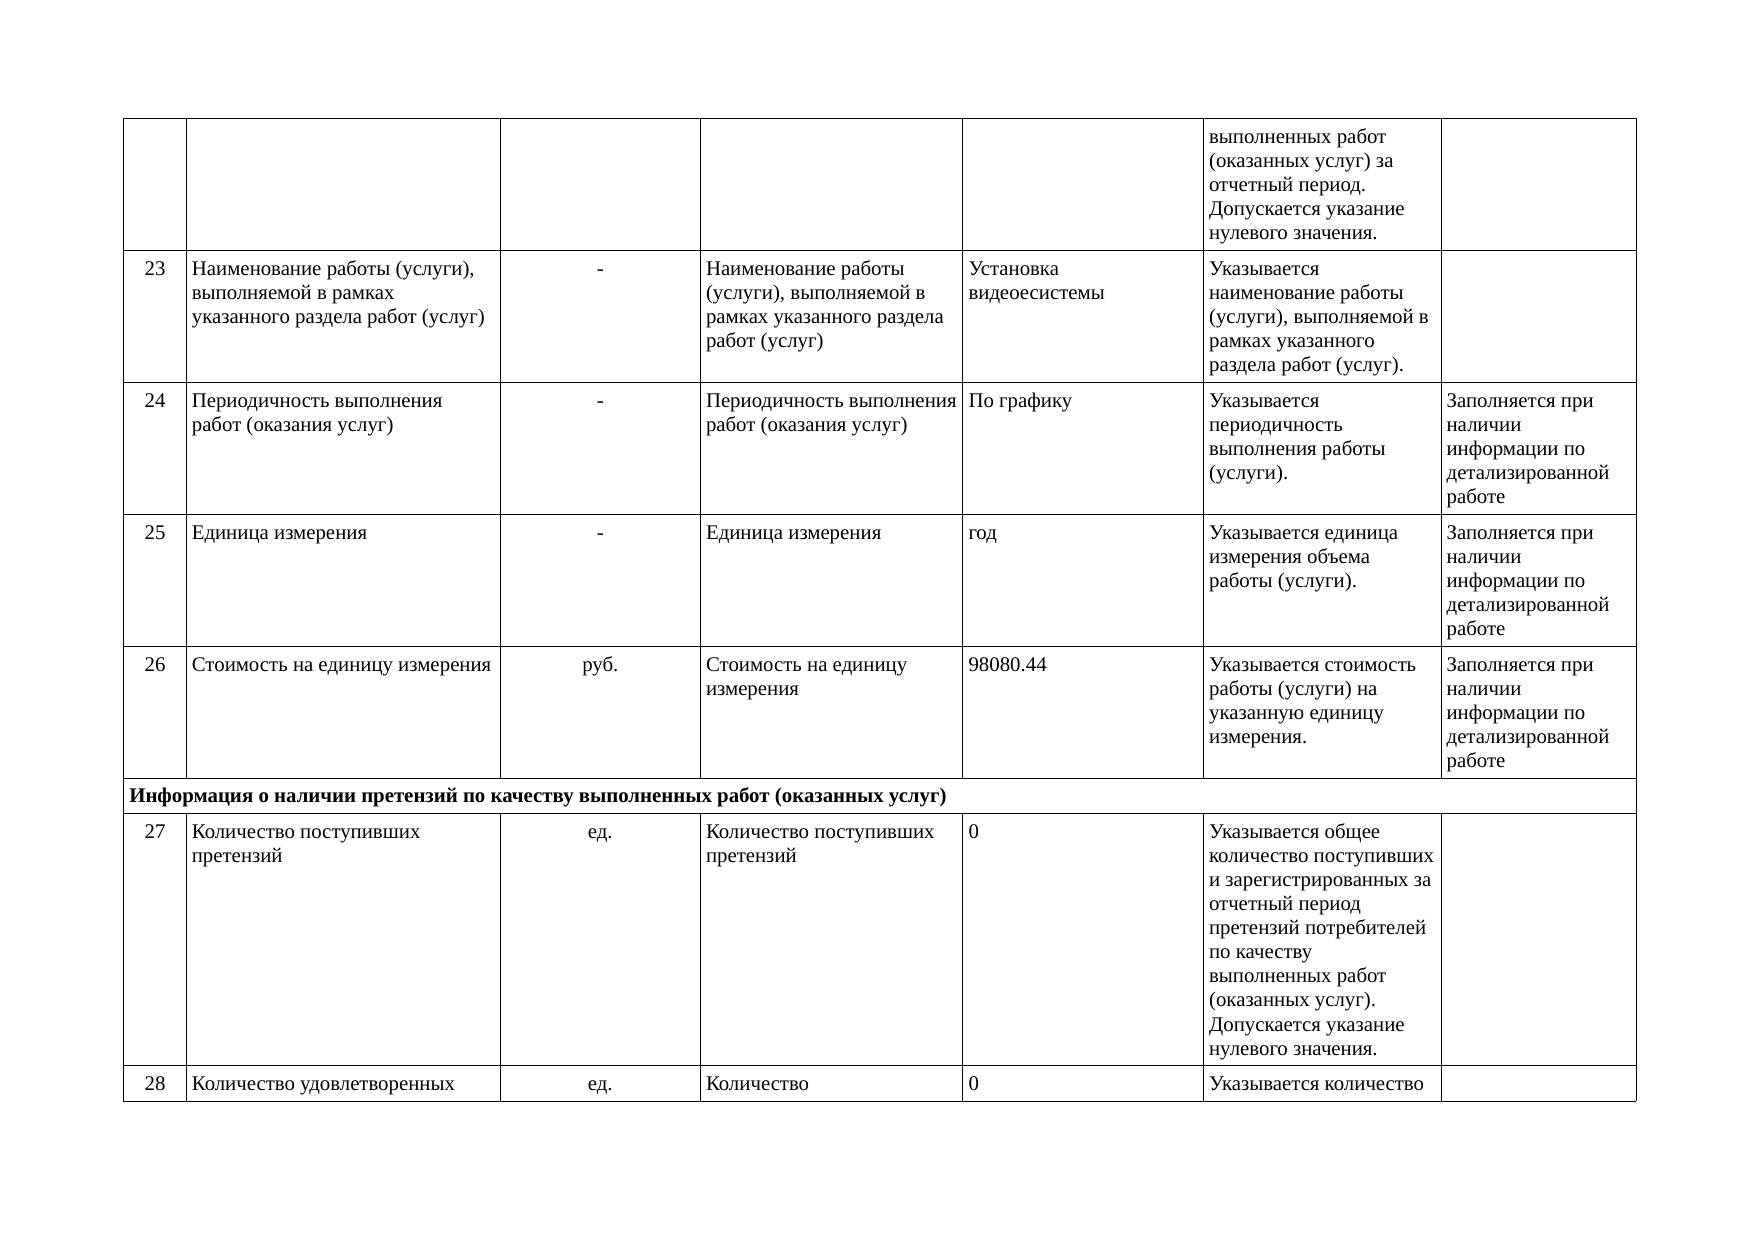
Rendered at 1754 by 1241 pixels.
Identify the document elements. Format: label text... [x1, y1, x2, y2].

table_cell Периодичность выполнения работ (оказания услуг) [187, 383, 500, 514]
table_cell Количество поступивших претензий [187, 814, 500, 1065]
table_cell Указывается стоимость работы (услуги) на указанную единицу измерения. [1204, 647, 1441, 777]
table_cell 0 [963, 1066, 1203, 1101]
table_cell Указывается общее количество поступивших и зарегистрированных за отчетный период претензий потребителей по качеству выполненных работ (оказанных услуг). Допускается указание нулевого значения. [1204, 814, 1441, 1065]
table_cell Информация о наличии претензий по качеству выполненных работ (оказанных услуг) [124, 779, 1636, 813]
table_cell ед. [501, 814, 700, 1065]
table_cell Стоимость на единицу измерения [701, 647, 962, 777]
table_cell 24 [124, 383, 186, 514]
table_cell 26 [124, 647, 186, 777]
table_cell Количество [701, 1066, 962, 1101]
table_cell 98080,44 [963, 647, 1203, 777]
table_cell Указывается единица измерения объема работы (услуги). [1204, 515, 1441, 646]
table_cell Единица измерения [701, 515, 962, 646]
table_cell Стоимость на единицу измерения [187, 647, 500, 777]
table_cell [124, 119, 186, 250]
table_cell Заполняется при наличии информации по детализированной работе [1442, 515, 1636, 646]
table_cell Единица измерения [187, 515, 500, 646]
table_cell Указывается периодичность выполнения работы (услуги). [1204, 383, 1441, 514]
table_cell 27 [124, 814, 186, 1065]
table_cell - [501, 383, 700, 514]
table_cell Наименование работы (услуги), выполняемой в рамках указанного раздела работ (услуг) [187, 251, 500, 382]
table_cell [501, 119, 700, 250]
table_cell [1442, 1066, 1636, 1101]
table_cell руб. [501, 647, 700, 777]
table_cell Количество поступивших претензий [701, 814, 962, 1065]
table_cell - [501, 515, 700, 646]
table_cell 28 [124, 1066, 186, 1101]
table_cell [1442, 251, 1636, 382]
table_cell По графику [963, 383, 1203, 514]
table_cell выполненных работ (оказанных услуг) за отчетный период. Допускается указание нулевого значения. [1204, 119, 1441, 250]
table_cell Наименование работы (услуги), выполняемой в рамках указанного раздела работ (услуг) [701, 251, 962, 382]
table_cell Указывается наименование работы (услуги), выполняемой в рамках указанного раздела работ (услуг). [1204, 251, 1441, 382]
table_cell [1442, 814, 1636, 1065]
table_cell [963, 119, 1203, 250]
table_cell 23 [124, 251, 186, 382]
table_cell год [963, 515, 1203, 646]
table_cell Заполняется при наличии информации по детализированной работе [1442, 647, 1636, 777]
table_cell 25 [124, 515, 186, 646]
table_cell [701, 119, 962, 250]
table_cell - [501, 251, 700, 382]
table_cell Количество удовлетворенных [187, 1066, 500, 1101]
table_cell Указывается количество [1204, 1066, 1441, 1101]
table_cell 0 [963, 814, 1203, 1065]
table_cell [187, 119, 500, 250]
table_cell Установка видеоесистемы [963, 251, 1203, 382]
table_cell [1442, 119, 1636, 250]
table_cell Периодичность выполнения работ (оказания услуг) [701, 383, 962, 514]
table_cell ед. [501, 1066, 700, 1101]
table_cell Заполняется при наличии информации по детализированной работе [1442, 383, 1636, 514]
